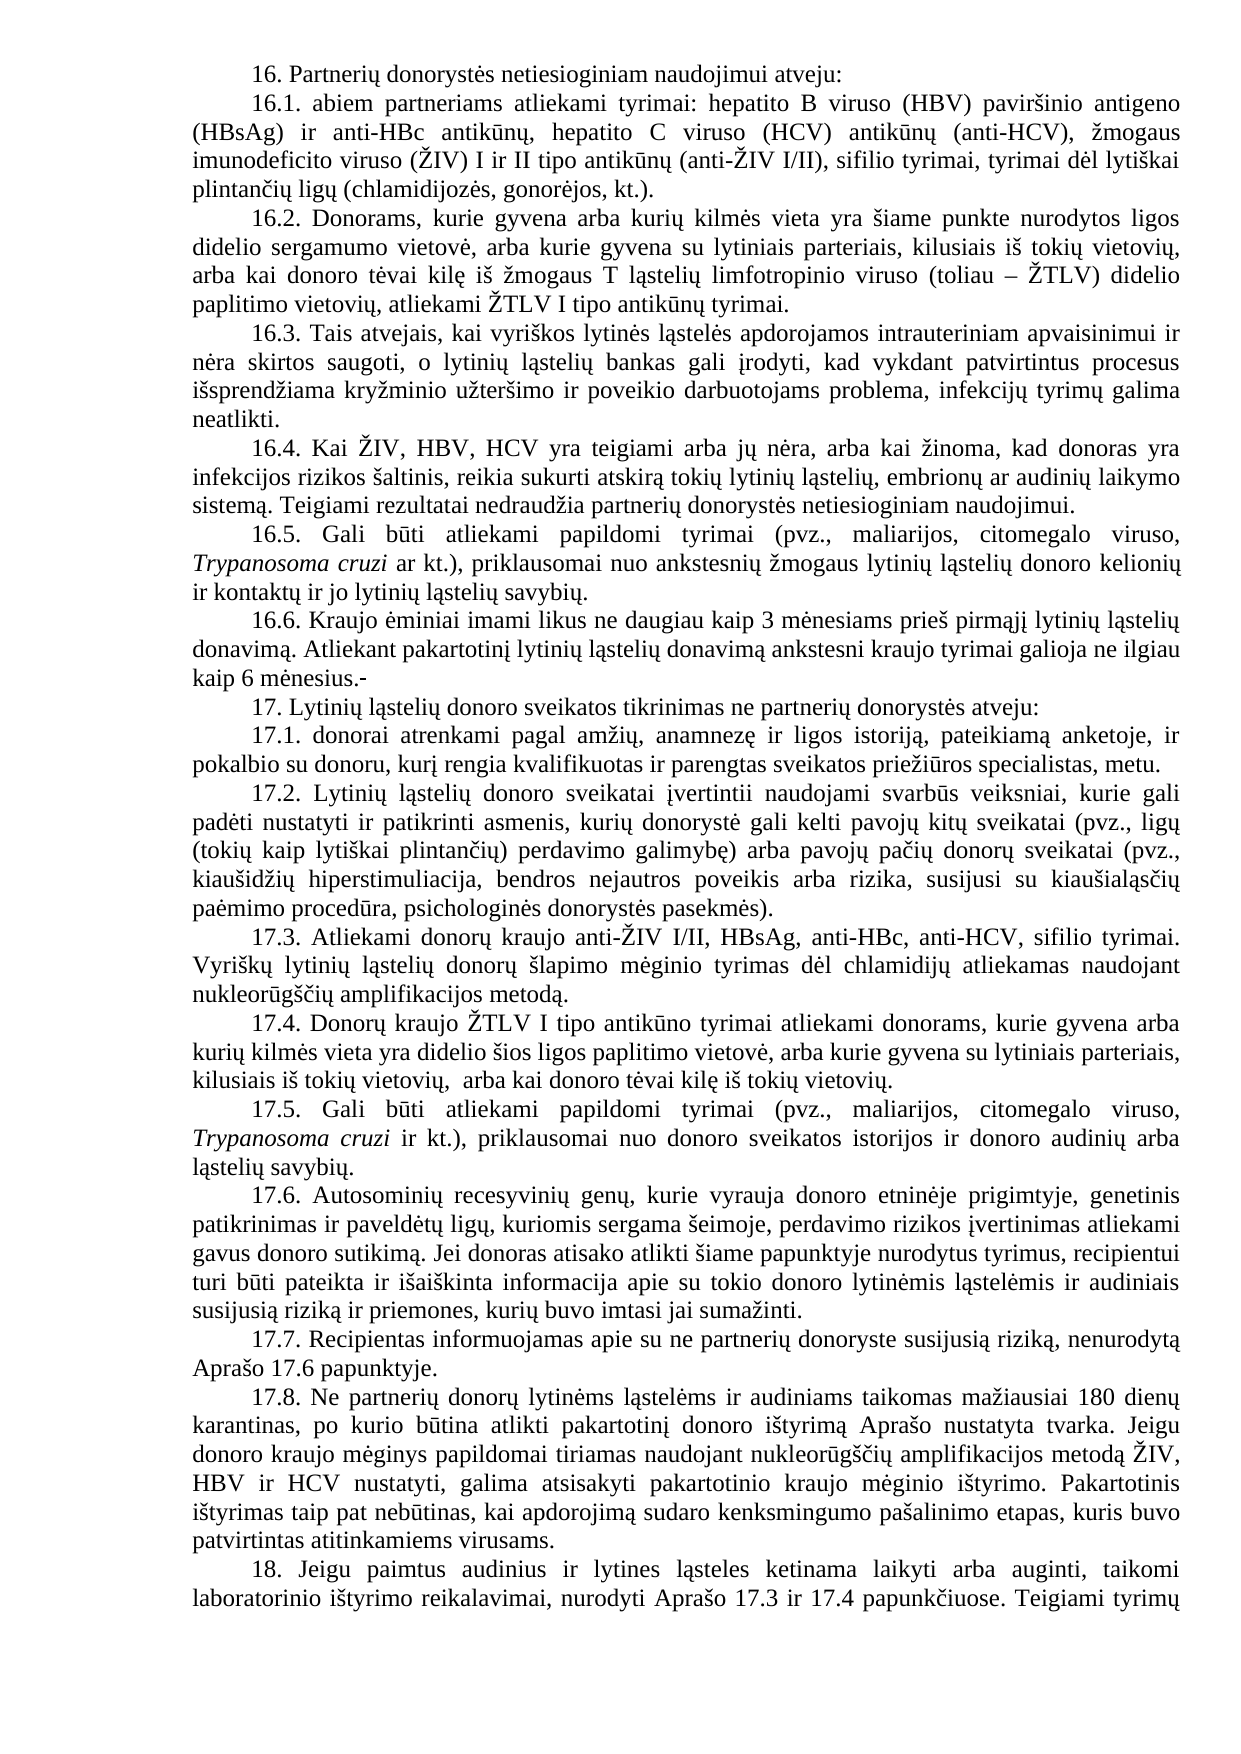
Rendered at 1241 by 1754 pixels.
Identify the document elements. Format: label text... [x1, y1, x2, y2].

text 17.7. Recipientas informuojamas apie su ne partnerių donoryste susijusią riziką, nenurodytą Aprašo 17.6 papunktyje. [192, 1324, 1181, 1382]
text 17.2. Lytinių ląstelių donoro sveikatai įvertintii naudojami svarbūs veiksniai, kurie gali padėti nustatyti ir patikrinti asmenis, kurių donorystė gali kelti pavojų kitų sveikatai (pvz., ligų (tokių kaip lytiškai plintančių) perdavimo galimybę) arba pavojų pačių donorų sveikatai (pvz., kiaušidžių hiperstimuliacija, bendros nejautros poveikis arba rizika, susijusi su kiaušialąsčių paėmimo procedūra, psichologinės donorystės pasekmės). [192, 778, 1181, 922]
text 16.6. Kraujo ėminiai imami likus ne daugiau kaip 3 mėnesiams prieš pirmąjį lytinių ląstelių donavimą. Atliekant pakartotinį lytinių ląstelių donavimą ankstesni kraujo tyrimai galioja ne ilgiau kaip 6 mėnesius. [192, 605, 1181, 692]
text 16.4. Kai ŽIV, HBV, HCV yra teigiami arba jų nėra, arba kai žinoma, kad donoras yra infekcijos rizikos šaltinis, reikia sukurti atskirą tokių lytinių ląstelių, embrionų ar audinių laikymo sistemą. Teigiami rezultatai nedraudžia partnerių donorystės netiesioginiam naudojimui. [192, 433, 1181, 519]
text 17. Lytinių ląstelių donoro sveikatos tikrinimas ne partnerių donorystės atveju: [192, 692, 1181, 720]
text 17.5. Gali būti atliekami papildomi tyrimai (pvz., maliarijos, citomegalo viruso, Trypanosoma cruzi ir kt.), priklausomai nuo donoro sveikatos istorijos ir donoro audinių arba ląstelių savybių. [192, 1094, 1181, 1180]
text 16.5. Gali būti atliekami papildomi tyrimai (pvz., maliarijos, citomegalo viruso, Trypanosoma cruzi ar kt.), priklausomai nuo ankstesnių žmogaus lytinių ląstelių donoro kelionių ir kontaktų ir jo lytinių ląstelių savybių. [192, 519, 1181, 605]
text 18. Jeigu paimtus audinius ir lytines ląsteles ketinama laikyti arba auginti, taikomi laboratorinio ištyrimo reikalavimai, nurodyti Aprašo 17.3 ir 17.4 papunkčiuose. Teigiami tyrimų [192, 1554, 1181, 1612]
text 17.6. Autosominių recesyvinių genų, kurie vyrauja donoro etninėje prigimtyje, genetinis patikrinimas ir paveldėtų ligų, kuriomis sergama šeimoje, perdavimo rizikos įvertinimas atliekami gavus donoro sutikimą. Jei donoras atisako atlikti šiame papunktyje nurodytus tyrimus, recipientui turi būti pateikta ir išaiškinta informacija apie su tokio donoro lytinėmis ląstelėmis ir audiniais susijusią riziką ir priemones, kurių buvo imtasi jai sumažinti. [192, 1180, 1181, 1324]
text 17.1. donorai atrenkami pagal amžių, anamnezę ir ligos istoriją, pateikiamą anketoje, ir pokalbio su donoru, kurį rengia kvalifikuotas ir parengtas sveikatos priežiūros specialistas, metu. [192, 720, 1181, 778]
text 16. Partnerių donorystės netiesioginiam naudojimui atveju: [192, 59, 1181, 88]
text 17.8. Ne partnerių donorų lytinėms ląstelėms ir audiniams taikomas mažiausiai 180 dienų karantinas, po kurio būtina atlikti pakartotinį donoro ištyrimą Aprašo nustatyta tvarka. Jeigu donoro kraujo mėginys papildomai tiriamas naudojant nukleorūgščių amplifikacijos metodą ŽIV, HBV ir HCV nustatyti, galima atsisakyti pakartotinio kraujo mėginio ištyrimo. Pakartotinis ištyrimas taip pat nebūtinas, kai apdorojimą sudaro kenksmingumo pašalinimo etapas, kuris buvo patvirtintas atitinkamiems virusams. [192, 1382, 1181, 1554]
text 17.3. Atliekami donorų kraujo anti-ŽIV I/II, HBsAg, anti-HBc, anti-HCV, sifilio tyrimai. Vyriškų lytinių ląstelių donorų šlapimo mėginio tyrimas dėl chlamidijų atliekamas naudojant nukleorūgščių amplifikacijos metodą. [192, 922, 1181, 1008]
text 16.3. Tais atvejais, kai vyriškos lytinės ląstelės apdorojamos intrauteriniam apvaisinimui ir nėra skirtos saugoti, o lytinių ląstelių bankas gali įrodyti, kad vykdant patvirtintus procesus išsprendžiama kryžminio užteršimo ir poveikio darbuotojams problema, infekcijų tyrimų galima neatlikti. [192, 318, 1181, 433]
text 16.1. abiem partneriams atliekami tyrimai: hepatito B viruso (HBV) paviršinio antigeno (HBsAg) ir anti-HBc antikūnų, hepatito C viruso (HCV) antikūnų (anti-HCV), žmogaus imunodeficito viruso (ŽIV) I ir II tipo antikūnų (anti-ŽIV I/II), sifilio tyrimai, tyrimai dėl lytiškai plintančių ligų (chlamidijozės, gonorėjos, kt.). [192, 88, 1181, 203]
text 17.4. Donorų kraujo ŽTLV I tipo antikūno tyrimai atliekami donorams, kurie gyvena arba kurių kilmės vieta yra didelio šios ligos paplitimo vietovė, arba kurie gyvena su lytiniais parteriais, kilusiais iš tokių vietovių, arba kai donoro tėvai kilę iš tokių vietovių. [192, 1008, 1181, 1094]
text 16.2. Donorams, kurie gyvena arba kurių kilmės vieta yra šiame punkte nurodytos ligos didelio sergamumo vietovė, arba kurie gyvena su lytiniais parteriais, kilusiais iš tokių vietovių, arba kai donoro tėvai kilę iš žmogaus T ląstelių limfotropinio viruso (toliau – ŽTLV) didelio paplitimo vietovių, atliekami ŽTLV I tipo antikūnų tyrimai. [192, 203, 1181, 318]
